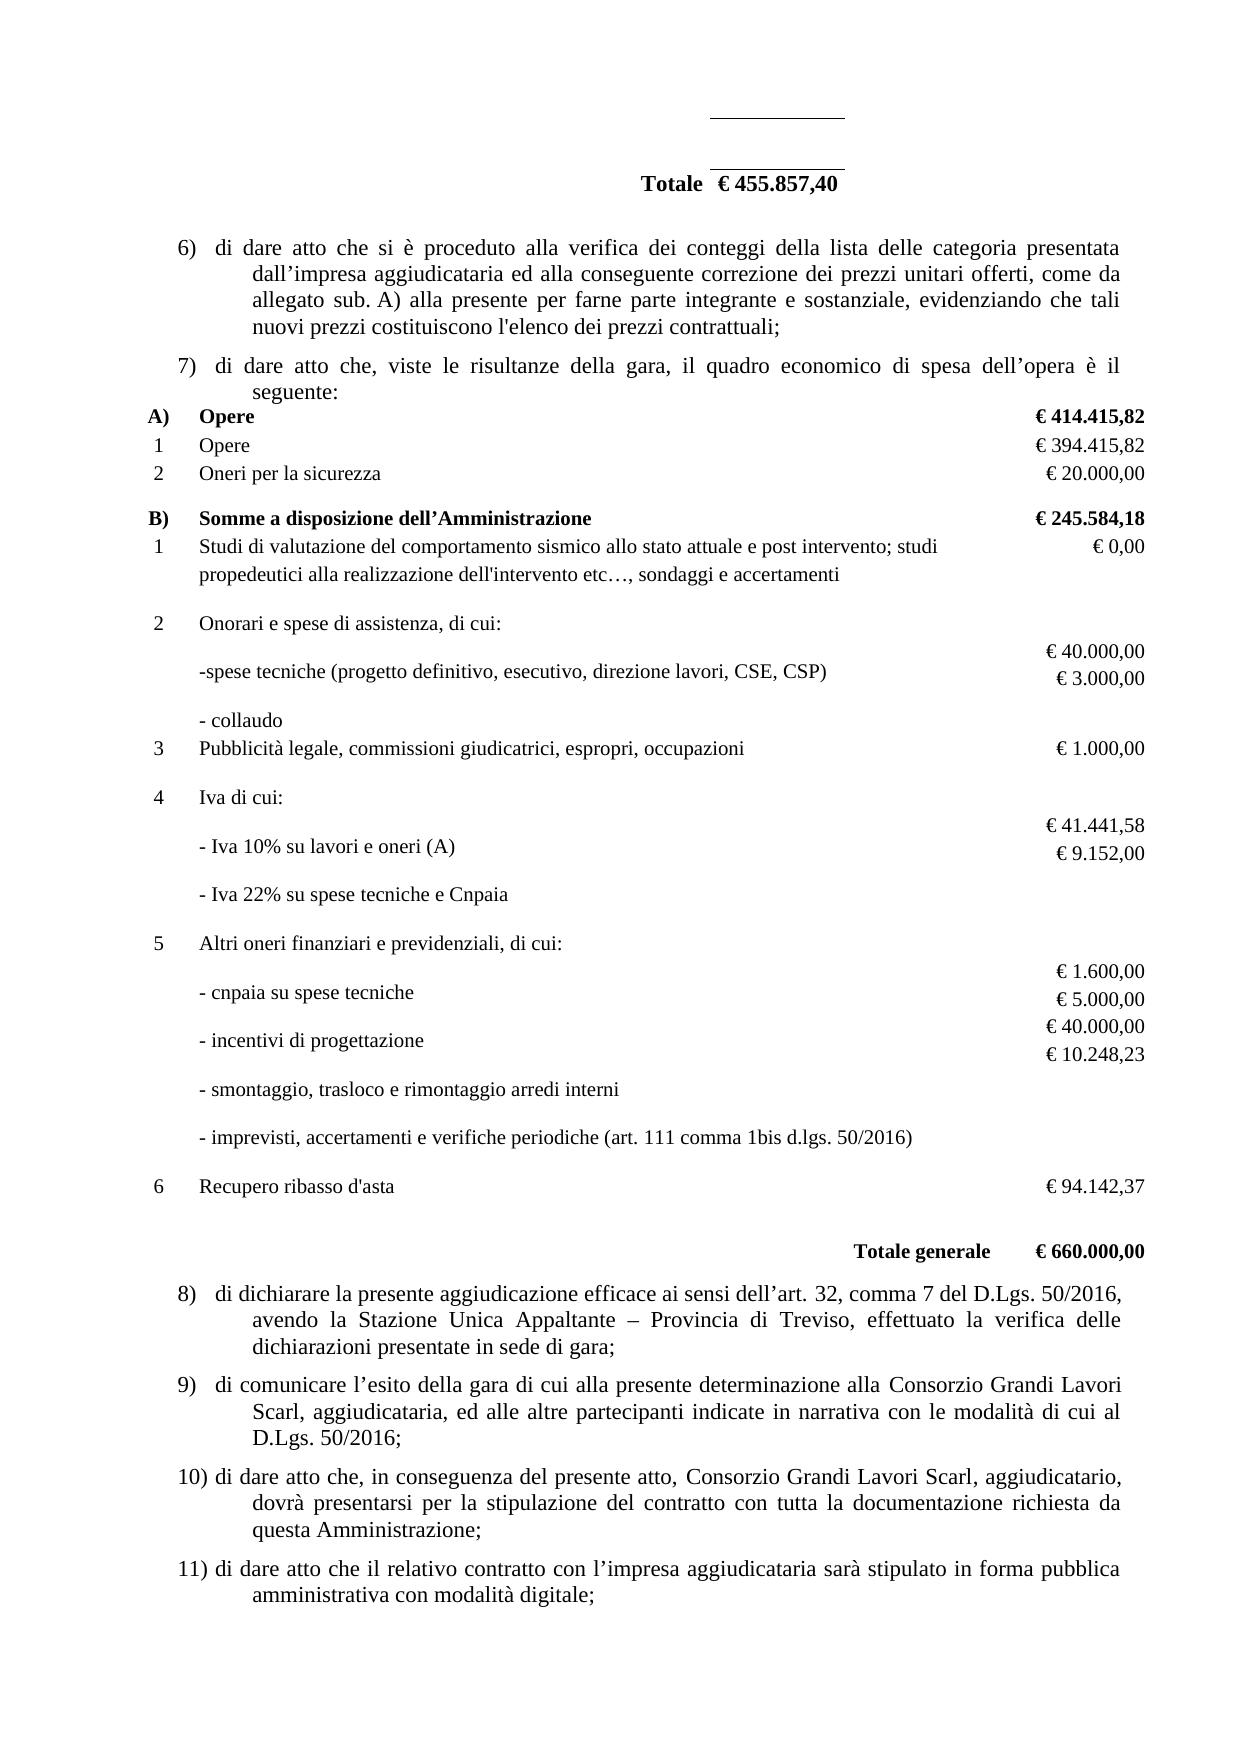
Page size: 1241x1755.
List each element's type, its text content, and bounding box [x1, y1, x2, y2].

table_cell Altri oneri finanziari e previdenziali, di cui: - cnpaia su spese tecniche - incentivi di progettazione - smontaggio, trasloco e rimontaggio arredi interni - imprevisti, accertamenti e verifiche periodiche (art. 111 comma 1bis d.lgs. 50/2016) [188, 931, 1002, 1174]
table_cell 4 [129, 785, 188, 931]
table_cell 2 [129, 611, 188, 736]
table_cell [1002, 1223, 1156, 1239]
table_cell 3 [129, 736, 188, 785]
table_cell € 20.000,00 [1002, 461, 1156, 489]
list di dare atto che, viste le risultanze della gara, il quadro economico di spesa dell’opera è il seguente: [177, 352, 1122, 404]
table_cell Totale generale [188, 1239, 1002, 1267]
table_cell [710, 119, 845, 169]
table_cell € 94.142,37 [1002, 1174, 1156, 1223]
table_cell [129, 1239, 188, 1267]
table_cell 1 [129, 433, 188, 461]
table_header A) [129, 404, 188, 433]
table_cell € 1.600,00 € 5.000,00 € 40.000,00 € 10.248,23 [1002, 931, 1156, 1174]
table_cell € 660.000,00 [1002, 1239, 1156, 1267]
list di dare atto che il relativo contratto con l’impresa aggiudicataria sarà stipulato in forma pubblica amministrativa con modalità digitale; [177, 1555, 1122, 1607]
table_cell B) [129, 506, 188, 534]
table_cell € 0,00 [1002, 534, 1156, 611]
table_header € 414.415,82 [1002, 404, 1156, 433]
table_cell Pubblicità legale, commissioni giudicatrici, espropri, occupazioni [188, 736, 1002, 785]
table_cell 5 [129, 931, 188, 1174]
table_cell Opere [188, 433, 1002, 461]
table_cell € 245.584,18 [1002, 506, 1156, 534]
list di comunicare l’esito della gara di cui alla presente determinazione alla Consorzio Grandi Lavori Scarl, aggiudicataria, ed alle altre partecipanti indicate in narrativa con le modalità di cui al D.Lgs. 50/2016; [177, 1372, 1122, 1451]
table_cell 6 [129, 1174, 188, 1223]
table_cell Oneri per la sicurezza [188, 461, 1002, 489]
table_cell [188, 489, 1002, 506]
table_cell Iva di cui: - Iva 10% su lavori e oneri (A) - Iva 22% su spese tecniche e Cnpaia [188, 785, 1002, 931]
table_cell € 1.000,00 [1002, 736, 1156, 785]
table_cell 2 [129, 461, 188, 489]
table_cell € 41.441,58 € 9.152,00 [1002, 785, 1156, 931]
table_header Opere [188, 404, 1002, 433]
table_cell € 394.415,82 [1002, 433, 1156, 461]
table_cell Recupero ribasso d'asta [188, 1174, 1002, 1223]
table_cell 1 [129, 534, 188, 611]
table_cell € 455.857,40 [710, 170, 845, 221]
table_cell Totale [395, 169, 710, 221]
table_cell Onorari e spese di assistenza, di cui: -spese tecniche (progetto definitivo, esecutivo, direzione lavori, CSE, CSP) - collaudo [188, 611, 1002, 736]
table_cell [188, 1223, 1002, 1239]
list di dare atto che, in conseguenza del presente atto, Consorzio Grandi Lavori Scarl, aggiudicatario, dovrà presentarsi per la stipulazione del contratto con tutta la documentazione richiesta da questa Amministrazione; [177, 1463, 1122, 1542]
table_cell Somme a disposizione dell’Amministrazione [188, 506, 1002, 534]
table_cell [129, 489, 188, 506]
table_cell Studi di valutazione del comportamento sismico allo stato attuale e post intervento; studi propedeutici alla realizzazione dell'intervento etc…, sondaggi e accertamenti [188, 534, 1002, 611]
table_cell € 40.000,00 € 3.000,00 [1002, 611, 1156, 736]
list di dichiarare la presente aggiudicazione efficace ai sensi dell’art. 32, comma 7 del D.Lgs. 50/2016, avendo la Stazione Unica Appaltante – Provincia di Treviso, effettuato la verifica delle dichiarazioni presentate in sede di gara; [177, 1280, 1122, 1359]
table_cell [129, 1223, 188, 1239]
table_cell [395, 118, 710, 169]
table_cell [1002, 489, 1156, 506]
list di dare atto che si è proceduto alla verifica dei conteggi della lista delle categoria presentata dall’impresa aggiudicataria ed alla conseguente correzione dei prezzi unitari offerti, come da allegato sub. A) alla presente per farne parte integrante e sostanziale, evidenziando che tali nuovi prezzi costituiscono l'elenco dei prezzi contrattuali; [177, 234, 1122, 339]
